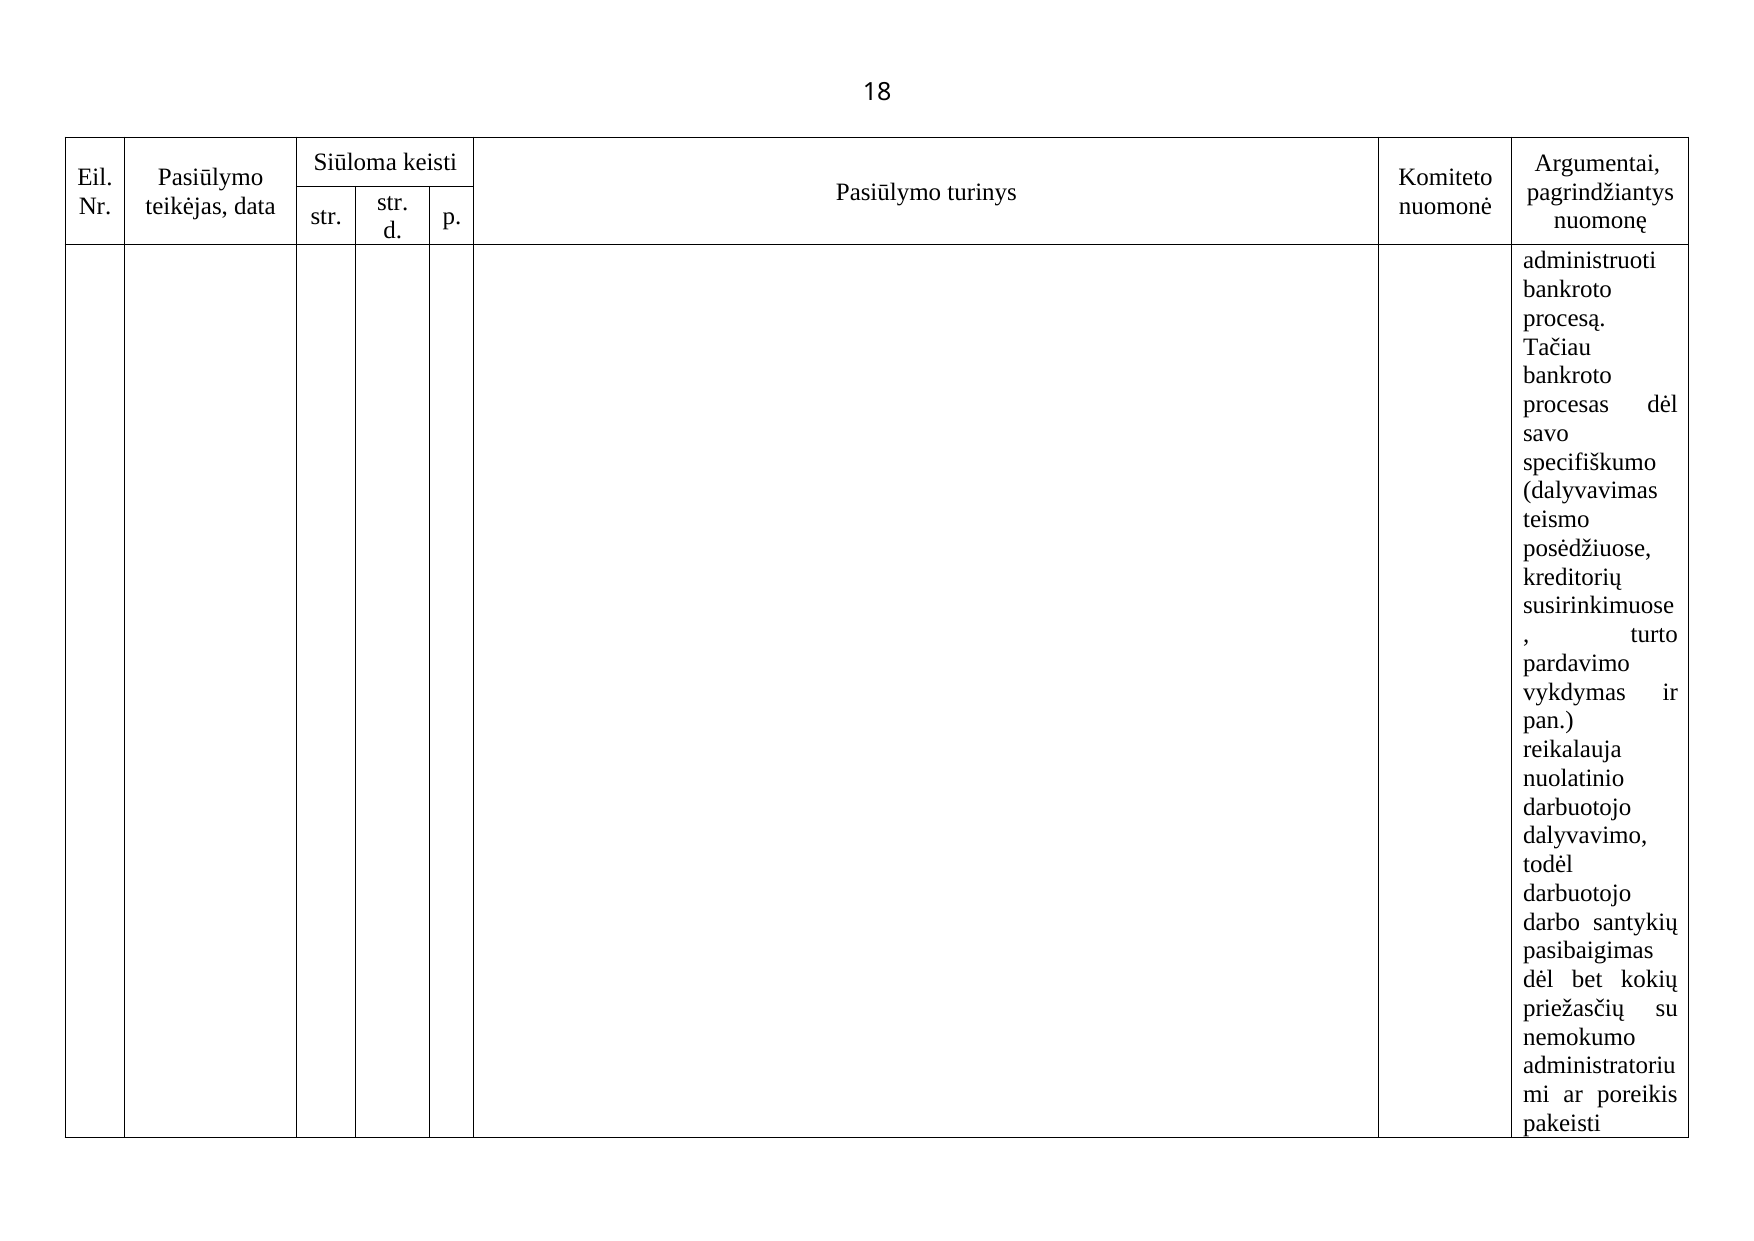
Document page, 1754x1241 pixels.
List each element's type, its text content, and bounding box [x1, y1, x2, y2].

table_cell [297, 245, 355, 1137]
table_header Siūloma keisti [297, 138, 473, 186]
table_header Pasiūlymo teikėjas, data [125, 138, 296, 244]
table_header Argumentai, pagrindžiantys nuomonę [1512, 138, 1688, 244]
table_cell [66, 245, 124, 1137]
table_cell [356, 245, 429, 1137]
table_header Pasiūlymo turinys [474, 138, 1378, 244]
table_cell str. d. [356, 187, 429, 244]
table_cell administruoti bankroto procesą. Tačiau bankroto procesas dėl savo specifiškumo (dalyvavimas teismo posėdžiuose, kreditorių susirinkimuose, turto pardavimo vykdymas ir pan.) reikalauja nuolatinio darbuotojo dalyvavimo, todėl darbuotojo darbo santykių pasibaigimas dėl bet kokių priežasčių su nemokumo administratoriumi ar poreikis pakeisti [1512, 245, 1688, 1137]
table_cell [430, 245, 473, 1137]
table_header Komiteto nuomonė [1379, 138, 1511, 244]
table_cell str. [297, 187, 355, 244]
table_header Eil. Nr. [66, 138, 124, 244]
table_cell p. [430, 187, 473, 244]
table_cell [474, 245, 1378, 1137]
table_cell [125, 245, 296, 1137]
table_cell [1379, 245, 1511, 1137]
